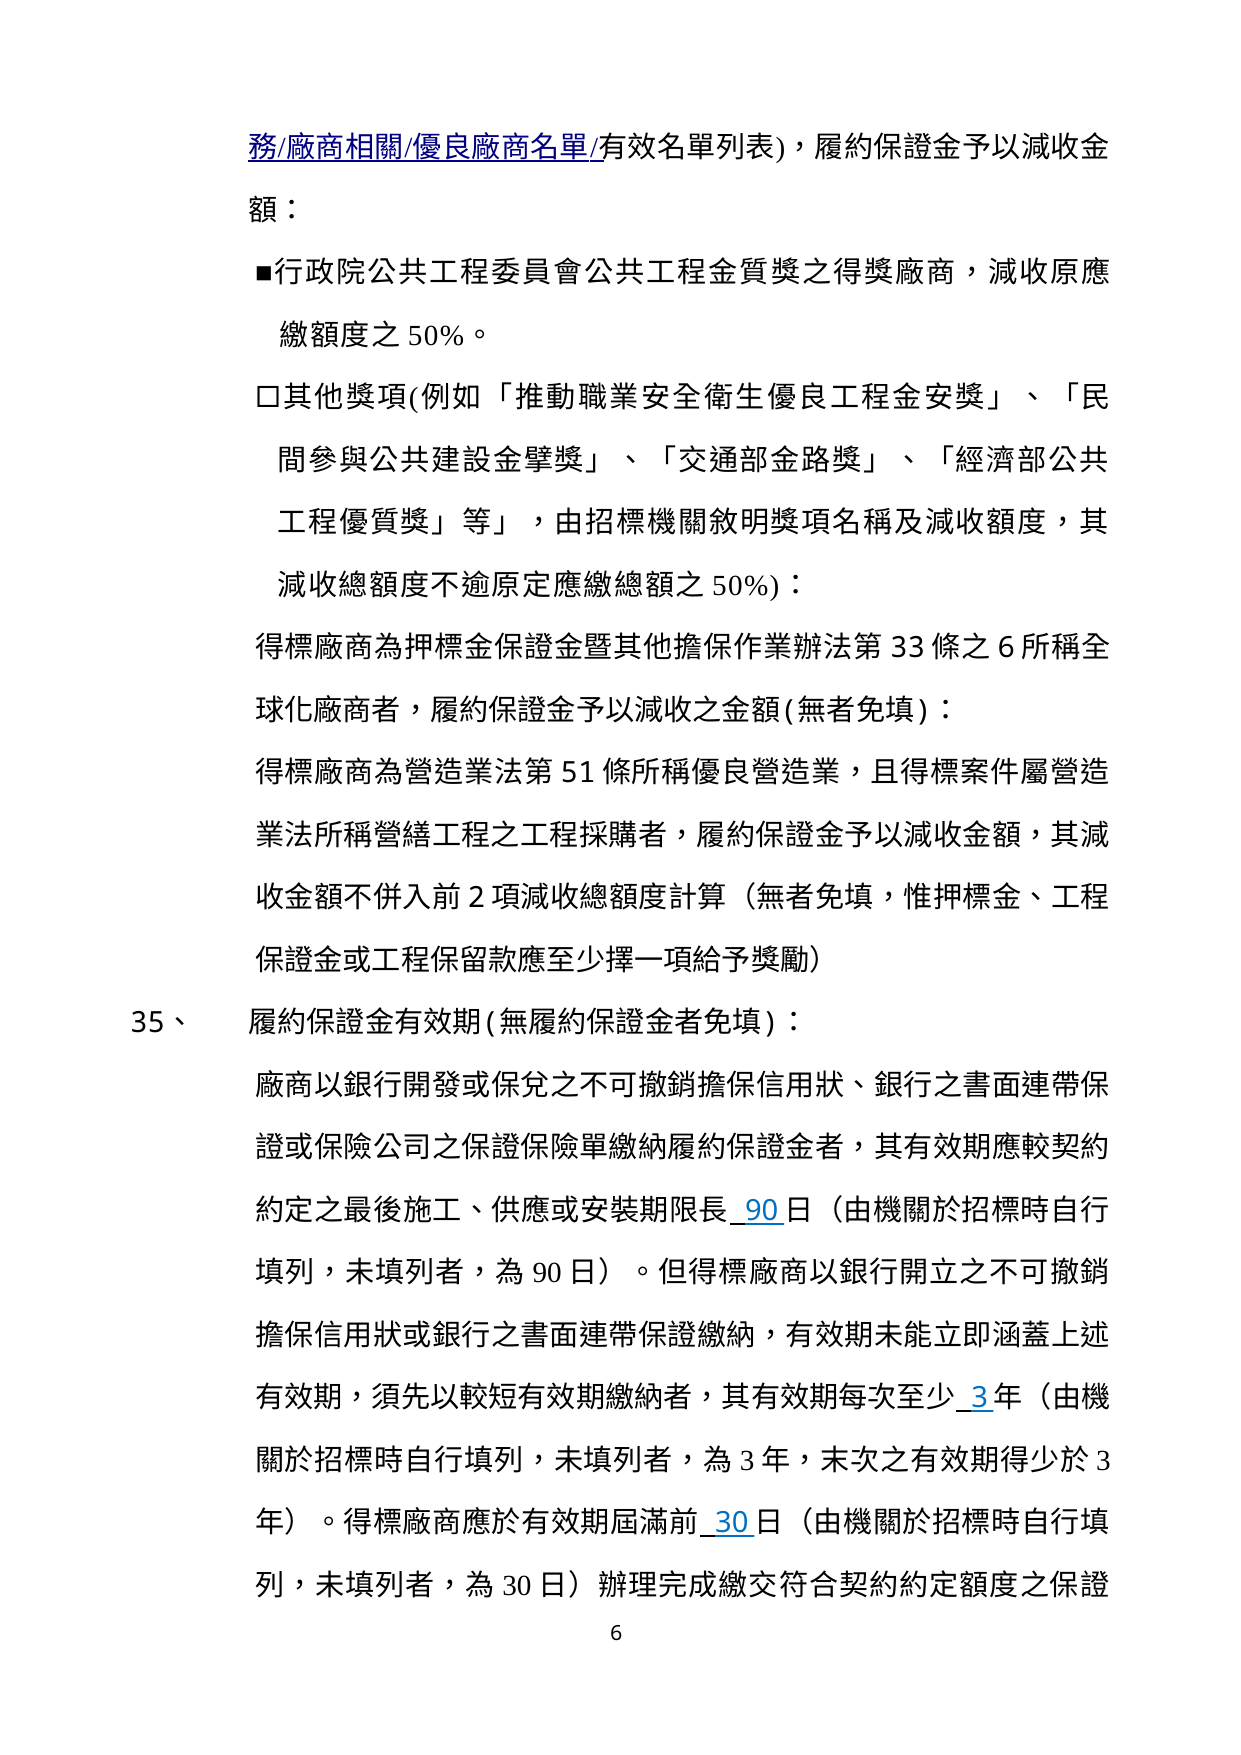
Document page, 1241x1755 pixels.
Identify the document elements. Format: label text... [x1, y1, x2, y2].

text ■行政院公共工程委員會公共工程金質獎之得獎廠商，減收原應繳額度之50%。 [255, 228, 1110, 353]
text 得標廠商為押標金保證金暨其他擔保作業辦法第33條之6所稱全球化廠商者，履約保證金予以減收之金額(無者免填)： [255, 603, 1110, 728]
list 務/廠商相關/優良廠商名單/有效名單列表)，履約保證金予以減收金額： [130, 103, 1110, 228]
text 廠商以銀行開發或保兌之不可撤銷擔保信用狀、銀行之書面連帶保證或保險公司之保證保險單繳納履約保證金者，其有效期應較契約約定之最後施工、供應或安裝期限長 90日（由機關於招標時自行填列，未填列者，為90日）。但得標廠商以銀行開立之不可撤銷擔保信用狀或銀行之書面連帶保證繳納，有效期未能立即涵蓋上述有效期，須先以較短有效期繳納者，其有效期每次至少 3年（由機關於招標時自行填列，未填列者，為3年，末次之有效期得少於3年）。得標廠商應於有效期屆滿前 30日（由機關於招標時自行填列，未填列者，為30日）辦理完成繳交符合契約約定額度之保證 [255, 1041, 1110, 1603]
text 其他獎項(例如「推動職業安全衛生優良工程金安獎」、「民間參與公共建設金擘獎」、「交通部金路獎」、「經濟部公共工程優質獎」等」，由招標機關敘明獎項名稱及減收額度，其減收總額度不逾原定應繳總額之50%)： [255, 353, 1110, 603]
list 履約保證金有效期(無履約保證金者免填)： [130, 978, 1110, 1041]
text 得標廠商為營造業法第51條所稱優良營造業，且得標案件屬營造業法所稱營繕工程之工程採購者，履約保證金予以減收金額，其減收金額不併入前2項減收總額度計算（無者免填，惟押標金、工程保證金或工程保留款應至少擇一項給予獎勵） [255, 728, 1110, 978]
